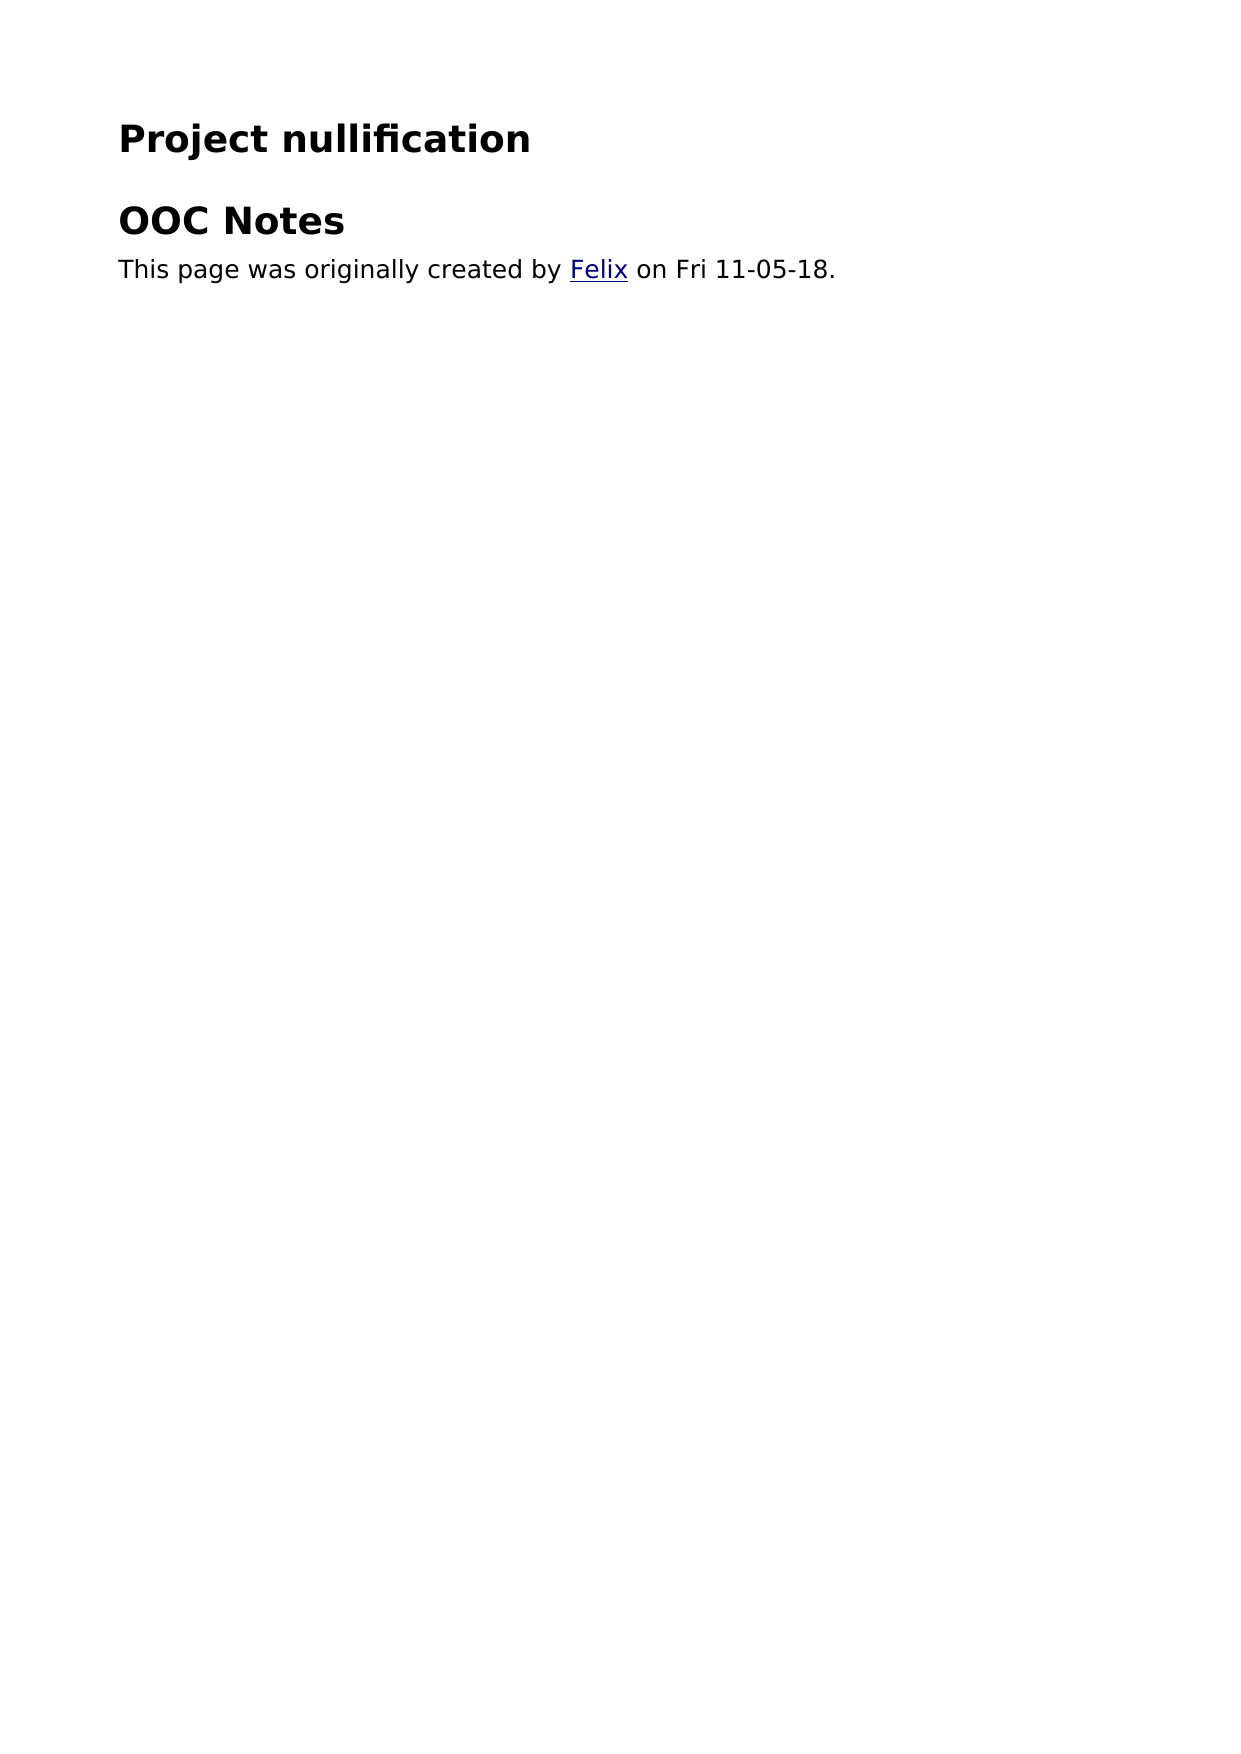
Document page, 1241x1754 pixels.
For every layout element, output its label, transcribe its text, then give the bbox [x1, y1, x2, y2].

text This page was originally created by Felix on Fri 11-05-18. [118, 255, 1122, 284]
subtitle Project nullification [118, 118, 1122, 162]
subtitle OOC Notes [118, 199, 1122, 243]
